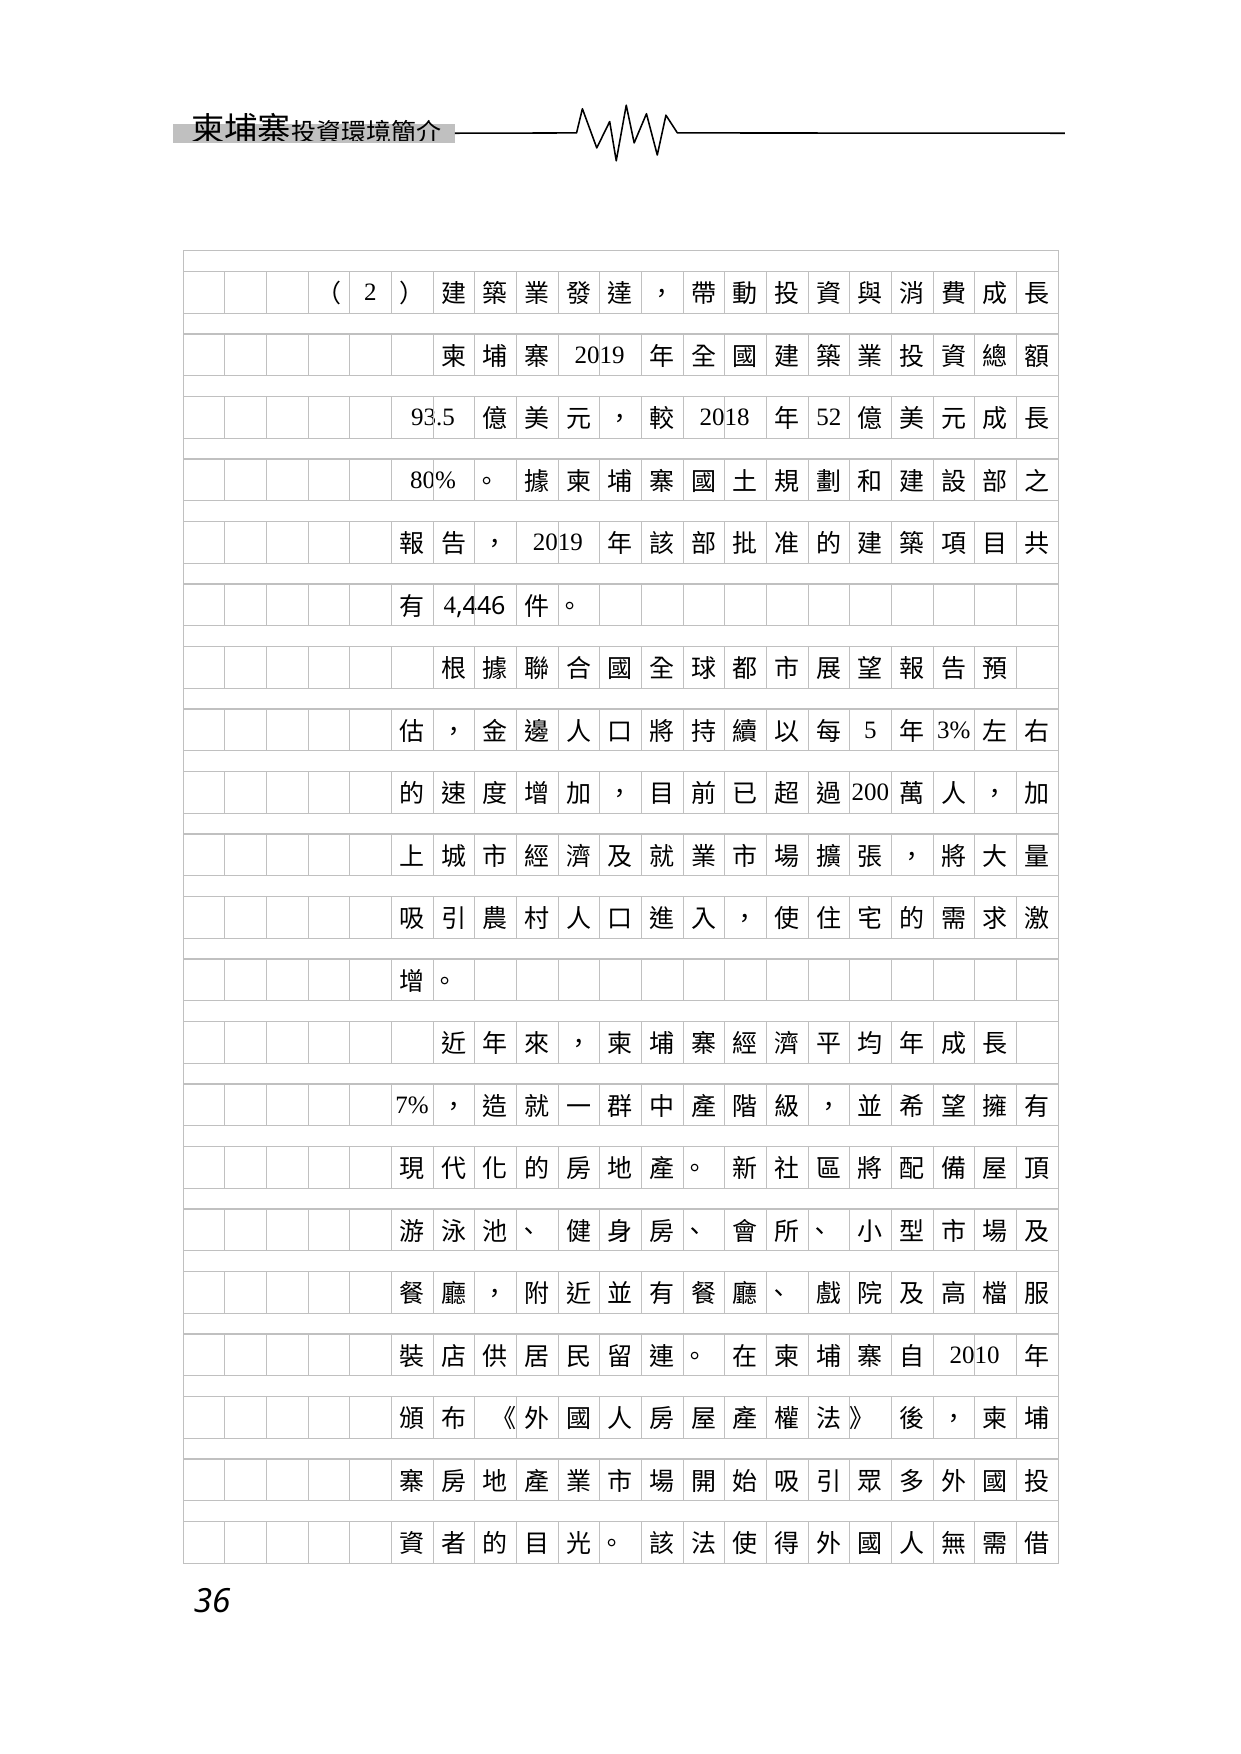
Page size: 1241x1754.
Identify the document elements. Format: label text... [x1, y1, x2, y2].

text 金 [475, 710, 516, 750]
text 近年來，柬埔寨經濟平均年成長7%，造就一群中產階級，並希望擁有現代化的房地產。新社區將配備屋頂游泳池、健身房、會所、小型市場及餐廳，附近並有餐廳、戲院及高檔服裝店供居民留連。在柬埔寨自2010年頒布《外國人房屋產權法》後，柬埔寨房地產業市場開始吸引眾多外國投資者的目光。該法使得外國人無需借用他人之名，就有權擁有自己房產（一樓以上物業）。目前金邊市內共約有近3,000棟大小型公寓樓（5層~54層不等），住在公寓樓的外國人，其中已有部分是正式合法購買公寓樓產權。資料同時顯示，投資柬埔寨建築專案的海外投資商，大部分均來自南韓、中國大陸、英國、日本與泰國，而臺灣的業者也有持續投入的跡象。 [367, 1189, 1058, 1208]
text 柬埔寨2019年全國建築業投資總額93.5億美元，較2018年52億美元成長80%。據柬埔寨國土規劃和建設部之報告，2019年該部批准的建築項目共有4,446件。 [809, 397, 849, 438]
text 柬埔寨2019年全國建築業投資總額93.5億美元，較2018年52億美元成長80%。據柬埔寨國土規劃和建設部之報告，2019年該部批准的建築項目共有4,446件。 [600, 585, 641, 625]
text 預 [975, 647, 1016, 688]
text 柬埔寨2019年全國建築業投資總額93.5億美元，較2018年52億美元成長80%。據柬埔寨國土規劃和建設部之報告，2019年該部批准的建築項目共有4,446件。 [600, 335, 641, 375]
text 將 [934, 835, 974, 875]
text 近年來，柬埔寨經濟平均年成長7%，造就一群中產階級，並希望擁有現代化的房地產。新社區將配備屋頂游泳池、健身房、會所、小型市場及餐廳，附近並有餐廳、戲院及高檔服裝店供居民留連。在柬埔寨自2010年頒布《外國人房屋產權法》後，柬埔寨房地產業市場開始吸引眾多外國投資者的目光。該法使得外國人無需借用他人之名，就有權擁有自己房產（一樓以上物業）。目前金邊市內共約有近3,000棟大小型公寓樓（5層~54層不等），住在公寓樓的外國人，其中已有部分是正式合法購買公寓樓產權。資料同時顯示，投資柬埔寨建築專案的海外投資商，大部分均來自南韓、中國大陸、英國、日本與泰國，而臺灣的業者也有持續投入的跡象。 [367, 1064, 1058, 1083]
text 長 [1017, 272, 1058, 313]
text 柬埔寨2019年全國建築業投資總額93.5億美元，較2018年52億美元成長80%。據柬埔寨國土規劃和建設部之報告，2019年該部批准的建築項目共有4,446件。 [809, 522, 849, 563]
text 場 [767, 835, 808, 875]
text 柬埔寨2019年全國建築業投資總額93.5億美元，較2018年52億美元成長80%。據柬埔寨國土規劃和建設部之報告，2019年該部批准的建築項目共有4,446件。 [392, 585, 433, 625]
text [367, 689, 1058, 708]
text 柬埔寨2019年全國建築業投資總額93.5億美元，較2018年52億美元成長80%。據柬埔寨國土規劃和建設部之報告，2019年該部批准的建築項目共有4,446件。 [975, 522, 1016, 563]
text 激 [1017, 897, 1058, 938]
text 的 [892, 897, 933, 938]
text 築 [475, 272, 516, 313]
text 柬埔寨2019年全國建築業投資總額93.5億美元，較2018年52億美元成長80%。據柬埔寨國土規劃和建設部之報告，2019年該部批准的建築項目共有4,446件。 [434, 522, 474, 563]
text 柬埔寨2019年全國建築業投資總額93.5億美元，較2018年52億美元成長80%。據柬埔寨國土規劃和建設部之報告，2019年該部批准的建築項目共有4,446件。 [600, 522, 641, 563]
text 住 [809, 897, 849, 938]
text 進 [642, 897, 683, 938]
text 與 [850, 272, 891, 313]
text 柬埔寨2019年全國建築業投資總額93.5億美元，較2018年52億美元成長80%。據柬埔寨國土規劃和建設部之報告，2019年該部批准的建築項目共有4,446件。 [367, 564, 1058, 583]
text 200 [850, 772, 891, 813]
text 柬埔寨2019年全國建築業投資總額93.5億美元，較2018年52億美元成長80%。據柬埔寨國土規劃和建設部之報告，2019年該部批准的建築項目共有4,446件。 [392, 522, 433, 563]
text ） [392, 272, 433, 313]
text 告 [934, 647, 974, 688]
text 聯 [517, 647, 558, 688]
text 柬埔寨2019年全國建築業投資總額93.5億美元，較2018年52億美元成長80%。據柬埔寨國土規劃和建設部之報告，2019年該部批准的建築項目共有4,446件。 [892, 460, 933, 500]
text 村 [517, 897, 558, 938]
text [367, 814, 1058, 833]
text 柬埔寨2019年全國建築業投資總額93.5億美元，較2018年52億美元成長80%。據柬埔寨國土規劃和建設部之報告，2019年該部批准的建築項目共有4,446件。 [642, 397, 683, 438]
text 柬埔寨2019年全國建築業投資總額93.5億美元，較2018年52億美元成長80%。據柬埔寨國土規劃和建設部之報告，2019年該部批准的建築項目共有4,446件。 [600, 397, 641, 438]
text 費 [934, 272, 974, 313]
text 就 [642, 835, 683, 875]
text 柬埔寨2019年全國建築業投資總額93.5億美元，較2018年52億美元成長80%。據柬埔寨國土規劃和建設部之報告，2019年該部批准的建築項目共有4,446件。 [1017, 585, 1058, 625]
text 近年來，柬埔寨經濟平均年成長7%，造就一群中產階級，並希望擁有現代化的房地產。新社區將配備屋頂游泳池、健身房、會所、小型市場及餐廳，附近並有餐廳、戲院及高檔服裝店供居民留連。在柬埔寨自2010年頒布《外國人房屋產權法》後，柬埔寨房地產業市場開始吸引眾多外國投資者的目光。該法使得外國人無需借用他人之名，就有權擁有自己房產（一樓以上物業）。目前金邊市內共約有近3,000棟大小型公寓樓（5層~54層不等），住在公寓樓的外國人，其中已有部分是正式合法購買公寓樓產權。資料同時顯示，投資柬埔寨建築專案的海外投資商，大部分均來自南韓、中國大陸、英國、日本與泰國，而臺灣的業者也有持續投入的跡象。 [367, 1376, 1058, 1396]
text 柬埔寨2019年全國建築業投資總額93.5億美元，較2018年52億美元成長80%。據柬埔寨國土規劃和建設部之報告，2019年該部批准的建築項目共有4,446件。 [850, 460, 891, 500]
text 近年來，柬埔寨經濟平均年成長7%，造就一群中產階級，並希望擁有現代化的房地產。新社區將配備屋頂游泳池、健身房、會所、小型市場及餐廳，附近並有餐廳、戲院及高檔服裝店供居民留連。在柬埔寨自2010年頒布《外國人房屋產權法》後，柬埔寨房地產業市場開始吸引眾多外國投資者的目光。該法使得外國人無需借用他人之名，就有權擁有自己房產（一樓以上物業）。目前金邊市內共約有近3,000棟大小型公寓樓（5層~54層不等），住在公寓樓的外國人，其中已有部分是正式合法購買公寓樓產權。資料同時顯示，投資柬埔寨建築專案的海外投資商，大部分均來自南韓、中國大陸、英國、日本與泰國，而臺灣的業者也有持續投入的跡象。 [367, 1126, 1058, 1146]
text [392, 647, 433, 688]
text 引 [434, 897, 474, 938]
text [367, 876, 1058, 896]
text 近年來，柬埔寨經濟平均年成長7%，造就一群中產階級，並希望擁有現代化的房地產。新社區將配備屋頂游泳池、健身房、會所、小型市場及餐廳，附近並有餐廳、戲院及高檔服裝店供居民留連。在柬埔寨自2010年頒布《外國人房屋產權法》後，柬埔寨房地產業市場開始吸引眾多外國投資者的目光。該法使得外國人無需借用他人之名，就有權擁有自己房產（一樓以上物業）。目前金邊市內共約有近3,000棟大小型公寓樓（5層~54層不等），住在公寓樓的外國人，其中已有部分是正式合法購買公寓樓產權。資料同時顯示，投資柬埔寨建築專案的海外投資商，大部分均來自南韓、中國大陸、英國、日本與泰國，而臺灣的業者也有持續投入的跡象。 [367, 1001, 1058, 1021]
text 人 [559, 897, 599, 938]
text [306, 251, 1058, 271]
text 農 [475, 897, 516, 938]
text 全 [642, 647, 683, 688]
text 宅 [850, 897, 891, 938]
text 續 [725, 710, 766, 750]
text 成 [975, 272, 1016, 313]
text 市 [475, 835, 516, 875]
text 邊 [517, 710, 558, 750]
text 擴 [809, 835, 849, 875]
text 左 [975, 710, 1016, 750]
text 柬埔寨2019年全國建築業投資總額93.5億美元，較2018年52億美元成長80%。據柬埔寨國土規劃和建設部之報告，2019年該部批准的建築項目共有4,446件。 [559, 397, 599, 438]
text 柬埔寨2019年全國建築業投資總額93.5億美元，較2018年52億美元成長80%。據柬埔寨國土規劃和建設部之報告，2019年該部批准的建築項目共有4,446件。 [892, 585, 933, 625]
text 市 [767, 647, 808, 688]
text 柬埔寨2019年全國建築業投資總額93.5億美元，較2018年52億美元成長80%。據柬埔寨國土規劃和建設部之報告，2019年該部批准的建築項目共有4,446件。 [517, 397, 558, 438]
text 柬埔寨2019年全國建築業投資總額93.5億美元，較2018年52億美元成長80%。據柬埔寨國土規劃和建設部之報告，2019年該部批准的建築項目共有4,446件。 [725, 585, 766, 625]
text 柬埔寨2019年全國建築業投資總額93.5億美元，較2018年52億美元成長80%。據柬埔寨國土規劃和建設部之報告，2019年該部批准的建築項目共有4,446件。 [725, 397, 766, 438]
text 柬埔寨2019年全國建築業投資總額93.5億美元，較2018年52億美元成長80%。據柬埔寨國土規劃和建設部之報告，2019年該部批准的建築項目共有4,446件。 [1017, 522, 1058, 563]
text 柬埔寨2019年全國建築業投資總額93.5億美元，較2018年52億美元成長80%。據柬埔寨國土規劃和建設部之報告，2019年該部批准的建築項目共有4,446件。 [367, 501, 1058, 521]
text 柬埔寨2019年全國建築業投資總額93.5億美元，較2018年52億美元成長80%。據柬埔寨國土規劃和建設部之報告，2019年該部批准的建築項目共有4,446件。 [517, 335, 558, 375]
text 2 [350, 272, 391, 313]
text 動 [725, 272, 766, 313]
text 柬埔寨2019年全國建築業投資總額93.5億美元，較2018年52億美元成長80%。據柬埔寨國土規劃和建設部之報告，2019年該部批准的建築項目共有4,446件。 [392, 335, 433, 375]
text 柬埔寨2019年全國建築業投資總額93.5億美元，較2018年52億美元成長80%。據柬埔寨國土規劃和建設部之報告，2019年該部批准的建築項目共有4,446件。 [517, 585, 558, 625]
text 柬埔寨2019年全國建築業投資總額93.5億美元，較2018年52億美元成長80%。據柬埔寨國土規劃和建設部之報告，2019年該部批准的建築項目共有4,446件。 [642, 335, 683, 375]
text 右 [1017, 710, 1058, 750]
text 柬埔寨2019年全國建築業投資總額93.5億美元，較2018年52億美元成長80%。據柬埔寨國土規劃和建設部之報告，2019年該部批准的建築項目共有4,446件。 [975, 335, 1016, 375]
text ， [642, 272, 683, 313]
text 速 [434, 772, 474, 813]
text 加 [559, 772, 599, 813]
text 柬埔寨2019年全國建築業投資總額93.5億美元，較2018年52億美元成長80%。據柬埔寨國土規劃和建設部之報告，2019年該部批准的建築項目共有4,446件。 [367, 314, 1058, 333]
text 以 [767, 710, 808, 750]
text 柬埔寨2019年全國建築業投資總額93.5億美元，較2018年52億美元成長80%。據柬埔寨國土規劃和建設部之報告，2019年該部批准的建築項目共有4,446件。 [642, 460, 683, 500]
text 消 [892, 272, 933, 313]
text 口 [600, 710, 641, 750]
text [367, 626, 1058, 646]
text ， [434, 710, 474, 750]
text 人 [559, 710, 599, 750]
text 將 [642, 710, 683, 750]
text [1017, 647, 1058, 688]
text 柬埔寨2019年全國建築業投資總額93.5億美元，較2018年52億美元成長80%。據柬埔寨國土規劃和建設部之報告，2019年該部批准的建築項目共有4,446件。 [642, 522, 683, 563]
text 都 [725, 647, 766, 688]
text 及 [600, 835, 641, 875]
text 柬埔寨2019年全國建築業投資總額93.5億美元，較2018年52億美元成長80%。據柬埔寨國土規劃和建設部之報告，2019年該部批准的建築項目共有4,446件。 [975, 585, 1016, 625]
text 前 [684, 772, 724, 813]
text 柬埔寨2019年全國建築業投資總額93.5億美元，較2018年52億美元成長80%。據柬埔寨國土規劃和建設部之報告，2019年該部批准的建築項目共有4,446件。 [475, 585, 516, 625]
text 建 [434, 272, 474, 313]
text 目 [642, 772, 683, 813]
text 柬埔寨2019年全國建築業投資總額93.5億美元，較2018年52億美元成長80%。據柬埔寨國土規劃和建設部之報告，2019年該部批准的建築項目共有4,446件。 [850, 585, 891, 625]
text 根 [434, 647, 474, 688]
text 投 [767, 272, 808, 313]
text 估 [392, 710, 433, 750]
text 展 [809, 647, 849, 688]
text 柬埔寨2019年全國建築業投資總額93.5億美元，較2018年52億美元成長80%。據柬埔寨國土規劃和建設部之報告，2019年該部批准的建築項目共有4,446件。 [517, 522, 558, 563]
text 柬埔寨2019年全國建築業投資總額93.5億美元，較2018年52億美元成長80%。據柬埔寨國土規劃和建設部之報告，2019年該部批准的建築項目共有4,446件。 [475, 397, 516, 438]
text 上 [392, 835, 433, 875]
text 柬埔寨2019年全國建築業投資總額93.5億美元，較2018年52億美元成長80%。據柬埔寨國土規劃和建設部之報告，2019年該部批准的建築項目共有4,446件。 [392, 397, 433, 438]
text 柬埔寨2019年全國建築業投資總額93.5億美元，較2018年52億美元成長80%。據柬埔寨國土規劃和建設部之報告，2019年該部批准的建築項目共有4,446件。 [367, 439, 1058, 458]
text 柬埔寨2019年全國建築業投資總額93.5億美元，較2018年52億美元成長80%。據柬埔寨國土規劃和建設部之報告，2019年該部批准的建築項目共有4,446件。 [892, 397, 933, 438]
text 柬埔寨2019年全國建築業投資總額93.5億美元，較2018年52億美元成長80%。據柬埔寨國土規劃和建設部之報告，2019年該部批准的建築項目共有4,446件。 [767, 460, 808, 500]
text 柬埔寨2019年全國建築業投資總額93.5億美元，較2018年52億美元成長80%。據柬埔寨國土規劃和建設部之報告，2019年該部批准的建築項目共有4,446件。 [559, 522, 599, 563]
text 近年來，柬埔寨經濟平均年成長7%，造就一群中產階級，並希望擁有現代化的房地產。新社區將配備屋頂游泳池、健身房、會所、小型市場及餐廳，附近並有餐廳、戲院及高檔服裝店供居民留連。在柬埔寨自2010年頒布《外國人房屋產權法》後，柬埔寨房地產業市場開始吸引眾多外國投資者的目光。該法使得外國人無需借用他人之名，就有權擁有自己房產（一樓以上物業）。目前金邊市內共約有近3,000棟大小型公寓樓（5層~54層不等），住在公寓樓的外國人，其中已有部分是正式合法購買公寓樓產權。資料同時顯示，投資柬埔寨建築專案的海外投資商，大部分均來自南韓、中國大陸、英國、日本與泰國，而臺灣的業者也有持續投入的跡象。 [367, 1439, 1058, 1458]
text 柬埔寨2019年全國建築業投資總額93.5億美元，較2018年52億美元成長80%。據柬埔寨國土規劃和建設部之報告，2019年該部批准的建築項目共有4,446件。 [725, 335, 766, 375]
text 柬埔寨2019年全國建築業投資總額93.5億美元，較2018年52億美元成長80%。據柬埔寨國土規劃和建設部之報告，2019年該部批准的建築項目共有4,446件。 [934, 397, 974, 438]
text 柬埔寨2019年全國建築業投資總額93.5億美元，較2018年52億美元成長80%。據柬埔寨國土規劃和建設部之報告，2019年該部批准的建築項目共有4,446件。 [892, 335, 933, 375]
text 柬埔寨2019年全國建築業投資總額93.5億美元，較2018年52億美元成長80%。據柬埔寨國土規劃和建設部之報告，2019年該部批准的建築項目共有4,446件。 [684, 397, 724, 438]
text 吸 [392, 897, 433, 938]
text 增 [392, 960, 433, 1000]
text 增 [517, 772, 558, 813]
text 度 [475, 772, 516, 813]
text 柬埔寨2019年全國建築業投資總額93.5億美元，較2018年52億美元成長80%。據柬埔寨國土規劃和建設部之報告，2019年該部批准的建築項目共有4,446件。 [725, 522, 766, 563]
text 柬埔寨2019年全國建築業投資總額93.5億美元，較2018年52億美元成長80%。據柬埔寨國土規劃和建設部之報告，2019年該部批准的建築項目共有4,446件。 [517, 460, 558, 500]
text 入 [684, 897, 724, 938]
text 需 [934, 897, 974, 938]
text 柬埔寨2019年全國建築業投資總額93.5億美元，較2018年52億美元成長80%。據柬埔寨國土規劃和建設部之報告，2019年該部批准的建築項目共有4,446件。 [684, 522, 724, 563]
text 球 [684, 647, 724, 688]
text 使 [767, 897, 808, 938]
text 柬埔寨2019年全國建築業投資總額93.5億美元，較2018年52億美元成長80%。據柬埔寨國土規劃和建設部之報告，2019年該部批准的建築項目共有4,446件。 [975, 397, 1016, 438]
text 柬埔寨2019年全國建築業投資總額93.5億美元，較2018年52億美元成長80%。據柬埔寨國土規劃和建設部之報告，2019年該部批准的建築項目共有4,446件。 [434, 397, 474, 438]
text 據 [475, 647, 516, 688]
text 的 [392, 772, 433, 813]
text 超 [767, 772, 808, 813]
text 望 [850, 647, 891, 688]
text 3% [934, 710, 974, 750]
text 城 [434, 835, 474, 875]
text 5 [850, 710, 891, 750]
text 業 [684, 835, 724, 875]
text [367, 939, 1058, 958]
text 大 [975, 835, 1016, 875]
text 柬埔寨2019年全國建築業投資總額93.5億美元，較2018年52億美元成長80%。據柬埔寨國土規劃和建設部之報告，2019年該部批准的建築項目共有4,446件。 [850, 335, 891, 375]
text ， [725, 897, 766, 938]
text 柬埔寨2019年全國建築業投資總額93.5億美元，較2018年52億美元成長80%。據柬埔寨國土規劃和建設部之報告，2019年該部批准的建築項目共有4,446件。 [767, 397, 808, 438]
text 柬埔寨2019年全國建築業投資總額93.5億美元，較2018年52億美元成長80%。據柬埔寨國土規劃和建設部之報告，2019年該部批准的建築項目共有4,446件。 [600, 460, 641, 500]
text 柬埔寨2019年全國建築業投資總額93.5億美元，較2018年52億美元成長80%。據柬埔寨國土規劃和建設部之報告，2019年該部批准的建築項目共有4,446件。 [767, 335, 808, 375]
text 加 [1017, 772, 1058, 813]
text 近年來，柬埔寨經濟平均年成長7%，造就一群中產階級，並希望擁有現代化的房地產。新社區將配備屋頂游泳池、健身房、會所、小型市場及餐廳，附近並有餐廳、戲院及高檔服裝店供居民留連。在柬埔寨自2010年頒布《外國人房屋產權法》後，柬埔寨房地產業市場開始吸引眾多外國投資者的目光。該法使得外國人無需借用他人之名，就有權擁有自己房產（一樓以上物業）。目前金邊市內共約有近3,000棟大小型公寓樓（5層~54層不等），住在公寓樓的外國人，其中已有部分是正式合法購買公寓樓產權。資料同時顯示，投資柬埔寨建築專案的海外投資商，大部分均來自南韓、中國大陸、英國、日本與泰國，而臺灣的業者也有持續投入的跡象。 [367, 1314, 1058, 1333]
text 柬埔寨2019年全國建築業投資總額93.5億美元，較2018年52億美元成長80%。據柬埔寨國土規劃和建設部之報告，2019年該部批准的建築項目共有4,446件。 [975, 460, 1016, 500]
text 過 [809, 772, 849, 813]
text 國 [600, 647, 641, 688]
text 年 [892, 710, 933, 750]
text 柬埔寨2019年全國建築業投資總額93.5億美元，較2018年52億美元成長80%。據柬埔寨國土規劃和建設部之報告，2019年該部批准的建築項目共有4,446件。 [475, 522, 516, 563]
text 柬埔寨2019年全國建築業投資總額93.5億美元，較2018年52億美元成長80%。據柬埔寨國土規劃和建設部之報告，2019年該部批准的建築項目共有4,446件。 [892, 522, 933, 563]
text 達 [600, 272, 641, 313]
text 近年來，柬埔寨經濟平均年成長7%，造就一群中產階級，並希望擁有現代化的房地產。新社區將配備屋頂游泳池、健身房、會所、小型市場及餐廳，附近並有餐廳、戲院及高檔服裝店供居民留連。在柬埔寨自2010年頒布《外國人房屋產權法》後，柬埔寨房地產業市場開始吸引眾多外國投資者的目光。該法使得外國人無需借用他人之名，就有權擁有自己房產（一樓以上物業）。目前金邊市內共約有近3,000棟大小型公寓樓（5層~54層不等），住在公寓樓的外國人，其中已有部分是正式合法購買公寓樓產權。資料同時顯示，投資柬埔寨建築專案的海外投資商，大部分均來自南韓、中國大陸、英國、日本與泰國，而臺灣的業者也有持續投入的跡象。 [367, 1501, 1058, 1521]
text 求 [975, 897, 1016, 938]
text 已 [725, 772, 766, 813]
text 柬埔寨2019年全國建築業投資總額93.5億美元，較2018年52億美元成長80%。據柬埔寨國土規劃和建設部之報告，2019年該部批准的建築項目共有4,446件。 [392, 460, 433, 500]
text 柬埔寨2019年全國建築業投資總額93.5億美元，較2018年52億美元成長80%。據柬埔寨國土規劃和建設部之報告，2019年該部批准的建築項目共有4,446件。 [767, 522, 808, 563]
text 柬埔寨2019年全國建築業投資總額93.5億美元，較2018年52億美元成長80%。據柬埔寨國土規劃和建設部之報告，2019年該部批准的建築項目共有4,446件。 [725, 460, 766, 500]
text 濟 [559, 835, 599, 875]
text （ [309, 272, 349, 313]
text 人 [934, 772, 974, 813]
text ， [600, 772, 641, 813]
text 近年來，柬埔寨經濟平均年成長7%，造就一群中產階級，並希望擁有現代化的房地產。新社區將配備屋頂游泳池、健身房、會所、小型市場及餐廳，附近並有餐廳、戲院及高檔服裝店供居民留連。在柬埔寨自2010年頒布《外國人房屋產權法》後，柬埔寨房地產業市場開始吸引眾多外國投資者的目光。該法使得外國人無需借用他人之名，就有權擁有自己房產（一樓以上物業）。目前金邊市內共約有近3,000棟大小型公寓樓（5層~54層不等），住在公寓樓的外國人，其中已有部分是正式合法購買公寓樓產權。資料同時顯示，投資柬埔寨建築專案的海外投資商，大部分均來自南韓、中國大陸、英國、日本與泰國，而臺灣的業者也有持續投入的跡象。 [367, 1251, 1058, 1271]
text 。 [434, 960, 474, 1000]
text 合 [559, 647, 599, 688]
text 柬埔寨2019年全國建築業投資總額93.5億美元，較2018年52億美元成長80%。據柬埔寨國土規劃和建設部之報告，2019年該部批准的建築項目共有4,446件。 [475, 335, 516, 375]
text 持 [684, 710, 724, 750]
text 資 [809, 272, 849, 313]
text 柬埔寨2019年全國建築業投資總額93.5億美元，較2018年52億美元成長80%。據柬埔寨國土規劃和建設部之報告，2019年該部批准的建築項目共有4,446件。 [1017, 335, 1058, 375]
text 量 [1017, 835, 1058, 875]
text 市 [725, 835, 766, 875]
text 柬埔寨2019年全國建築業投資總額93.5億美元，較2018年52億美元成長80%。據柬埔寨國土規劃和建設部之報告，2019年該部批准的建築項目共有4,446件。 [850, 397, 891, 438]
text 業 [517, 272, 558, 313]
text 每 [809, 710, 849, 750]
text 柬埔寨2019年全國建築業投資總額93.5億美元，較2018年52億美元成長80%。據柬埔寨國土規劃和建設部之報告，2019年該部批准的建築項目共有4,446件。 [767, 585, 808, 625]
text 萬 [892, 772, 933, 813]
text 經 [517, 835, 558, 875]
text 柬埔寨2019年全國建築業投資總額93.5億美元，較2018年52億美元成長80%。據柬埔寨國土規劃和建設部之報告，2019年該部批准的建築項目共有4,446件。 [934, 522, 974, 563]
text 柬埔寨2019年全國建築業投資總額93.5億美元，較2018年52億美元成長80%。據柬埔寨國土規劃和建設部之報告，2019年該部批准的建築項目共有4,446件。 [1017, 460, 1058, 500]
text 柬埔寨2019年全國建築業投資總額93.5億美元，較2018年52億美元成長80%。據柬埔寨國土規劃和建設部之報告，2019年該部批准的建築項目共有4,446件。 [850, 522, 891, 563]
text 發 [559, 272, 599, 313]
text 柬埔寨2019年全國建築業投資總額93.5億美元，較2018年52億美元成長80%。據柬埔寨國土規劃和建設部之報告，2019年該部批准的建築項目共有4,446件。 [642, 585, 683, 625]
text 口 [600, 897, 641, 938]
text 柬埔寨2019年全國建築業投資總額93.5億美元，較2018年52億美元成長80%。據柬埔寨國土規劃和建設部之報告，2019年該部批准的建築項目共有4,446件。 [475, 460, 516, 500]
text 柬埔寨2019年全國建築業投資總額93.5億美元，較2018年52億美元成長80%。據柬埔寨國土規劃和建設部之報告，2019年該部批准的建築項目共有4,446件。 [367, 376, 1058, 396]
text 柬埔寨2019年全國建築業投資總額93.5億美元，較2018年52億美元成長80%。據柬埔寨國土規劃和建設部之報告，2019年該部批准的建築項目共有4,446件。 [1017, 397, 1058, 438]
text ， [975, 772, 1016, 813]
text 張 [850, 835, 891, 875]
text 報 [892, 647, 933, 688]
text ， [892, 835, 933, 875]
text [367, 751, 1058, 771]
text 帶 [684, 272, 724, 313]
